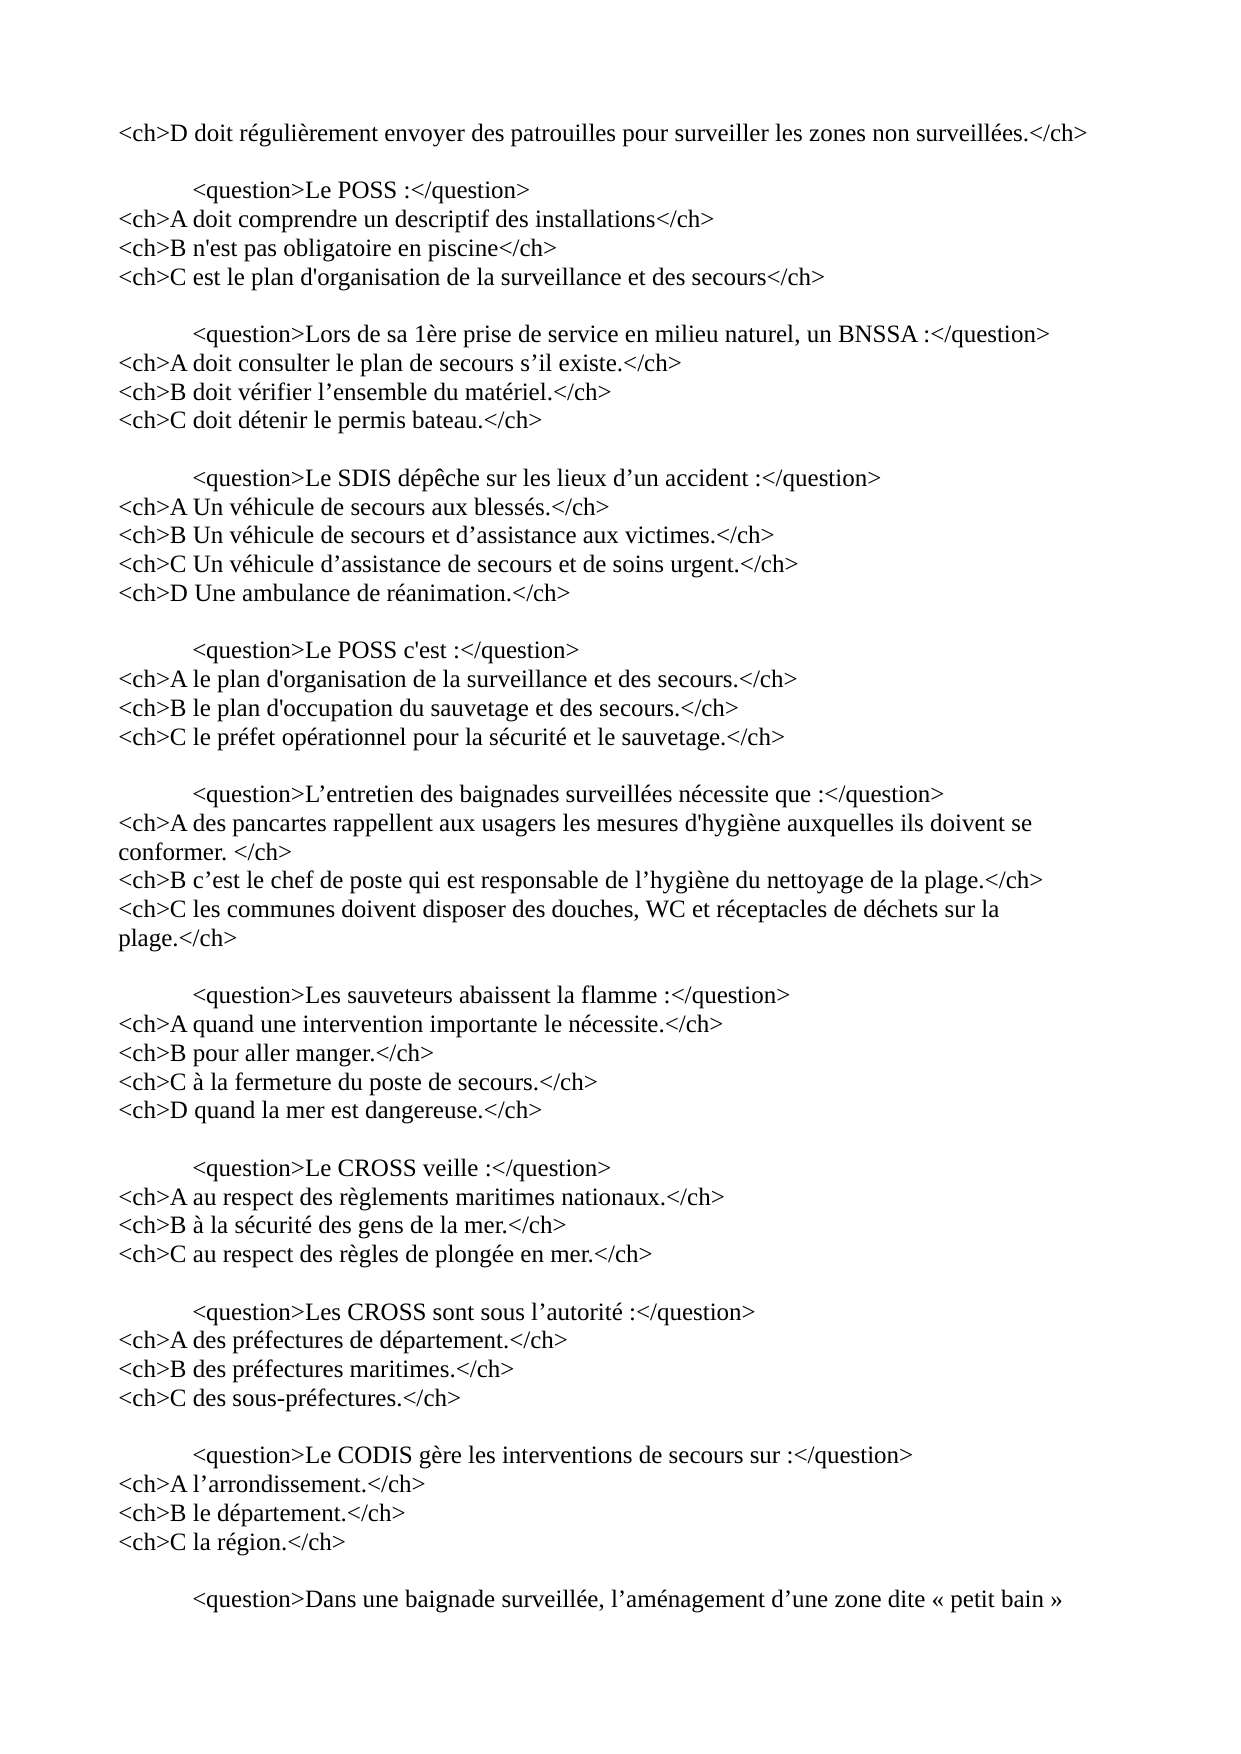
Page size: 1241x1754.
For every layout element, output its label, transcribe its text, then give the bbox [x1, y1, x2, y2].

text <question>Lors de sa 1ère prise de service en milieu naturel, un BNSSA :</question> [118, 319, 1122, 348]
text <question>L’entretien des baignades surveillées nécessite que :</question> [118, 779, 1122, 808]
text <ch>C la région.</ch> [118, 1527, 1122, 1556]
text <ch>C est le plan d'organisation de la surveillance et des secours</ch> [118, 262, 1122, 291]
text <ch>B des préfectures maritimes.</ch> [118, 1354, 1122, 1383]
text <ch>A des préfectures de département.</ch> [118, 1326, 1122, 1354]
text <ch>C à la fermeture du poste de secours.</ch> [118, 1067, 1122, 1096]
text <ch>C le préfet opérationnel pour la sécurité et le sauvetage.</ch> [118, 722, 1122, 751]
text <question>Le SDIS dépêche sur les lieux d’un accident :</question> [118, 463, 1122, 492]
text <ch>A doit comprendre un descriptif des installations</ch> [118, 204, 1122, 233]
text <ch>B le plan d'occupation du sauvetage et des secours.</ch> [118, 693, 1122, 722]
text <ch>A au respect des règlements maritimes nationaux.</ch> [118, 1182, 1122, 1211]
text <ch>D Une ambulance de réanimation.</ch> [118, 578, 1122, 607]
text <ch>B doit vérifier l’ensemble du matériel.</ch> [118, 377, 1122, 406]
text <ch>A doit consulter le plan de secours s’il existe.</ch> [118, 348, 1122, 377]
text <ch>A des pancartes rappellent aux usagers les mesures d'hygiène auxquelles ils doivent se conformer. </ch> [118, 808, 1122, 866]
text <ch>B pour aller manger.</ch> [118, 1038, 1122, 1067]
text <question>Dans une baignade surveillée, l’aménagement d’une zone dite « petit bain » [118, 1584, 1122, 1613]
text <ch>B Un véhicule de secours et d’assistance aux victimes.</ch> [118, 521, 1122, 549]
text <ch>D quand la mer est dangereuse.</ch> [118, 1096, 1122, 1124]
text <ch>B à la sécurité des gens de la mer.</ch> [118, 1211, 1122, 1239]
text <question>Le POSS c'est :</question> [118, 636, 1122, 664]
text <ch>B c’est le chef de poste qui est responsable de l’hygiène du nettoyage de la plage.</ch> [118, 866, 1122, 894]
text <question>Les sauveteurs abaissent la flamme :</question> [118, 981, 1122, 1009]
text <ch>C Un véhicule d’assistance de secours et de soins urgent.</ch> [118, 549, 1122, 578]
text <question>Le CROSS veille :</question> [118, 1153, 1122, 1182]
text <ch>A l’arrondissement.</ch> [118, 1469, 1122, 1498]
text <question>Les CROSS sont sous l’autorité :</question> [118, 1297, 1122, 1326]
text <ch>A quand une intervention importante le nécessite.</ch> [118, 1009, 1122, 1038]
text <question>Le POSS :</question> [118, 176, 1122, 204]
text <question>Le CODIS gère les interventions de secours sur :</question> [118, 1441, 1122, 1469]
text <ch>C des sous-préfectures.</ch> [118, 1383, 1122, 1412]
text <ch>C doit détenir le permis bateau.</ch> [118, 406, 1122, 434]
text <ch>B le département.</ch> [118, 1498, 1122, 1527]
text <ch>A Un véhicule de secours aux blessés.</ch> [118, 492, 1122, 521]
text <ch>B n'est pas obligatoire en piscine</ch> [118, 233, 1122, 262]
text <ch>A le plan d'organisation de la surveillance et des secours.</ch> [118, 664, 1122, 693]
text <ch>C au respect des règles de plongée en mer.</ch> [118, 1239, 1122, 1268]
text <ch>D doit régulièrement envoyer des patrouilles pour surveiller les zones non surveillées.</ch> [118, 118, 1122, 147]
text <ch>C les communes doivent disposer des douches, WC et réceptacles de déchets sur la plage.</ch> [118, 894, 1122, 952]
